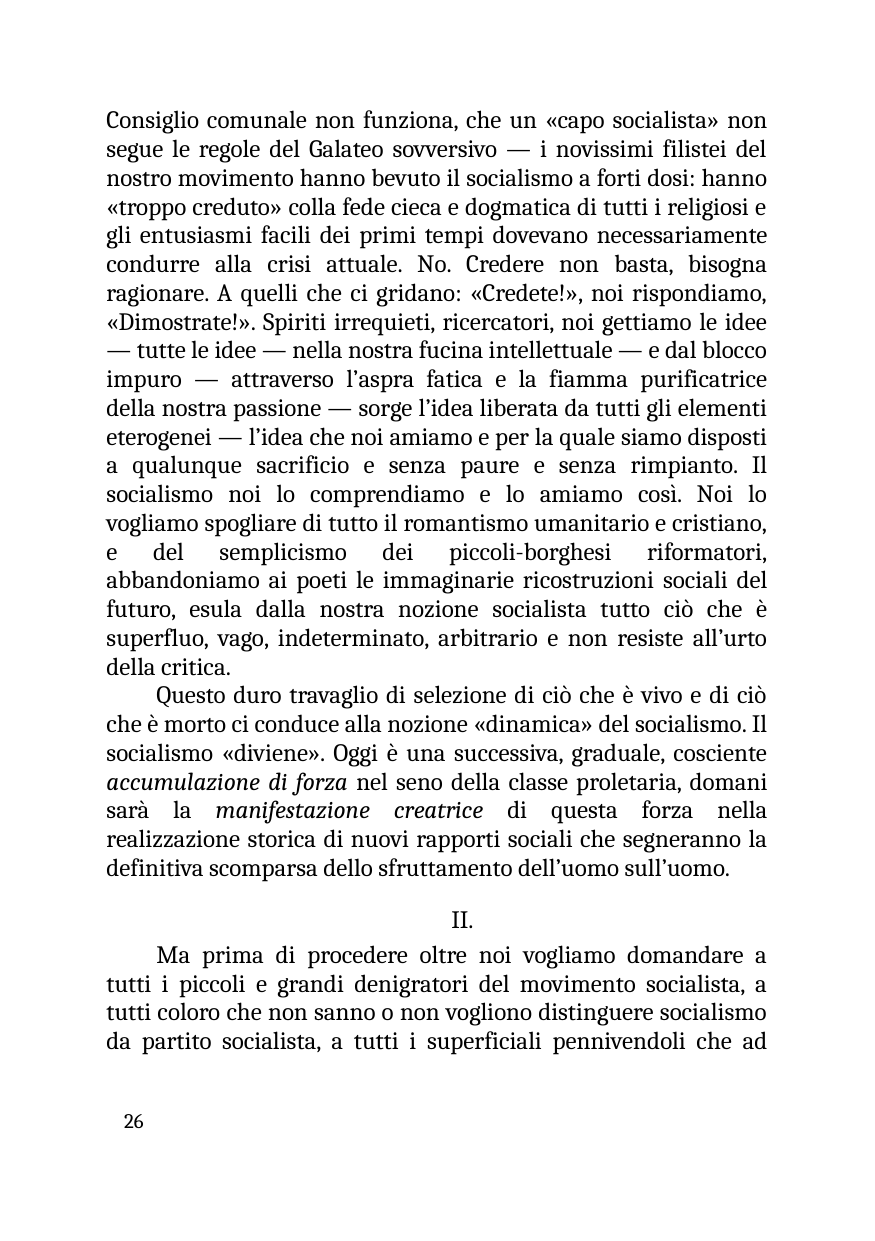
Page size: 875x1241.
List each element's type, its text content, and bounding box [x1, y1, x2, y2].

text Questo duro travaglio di selezione di ciò che è vivo e di ciò che è morto ci conduce alla nozione «dinamica» del socialismo. Il socialismo «diviene». Oggi è una successiva, graduale, cosciente accumulazione di forza nel seno della classe proletaria, domani sarà la manifestazione creatrice di questa forza nella realizzazione storica di nuovi rapporti sociali che segneranno la definitiva scomparsa dello sfruttamento dell’uomo sull’uomo. [106, 681, 768, 882]
text Consiglio comunale non funziona, che un «capo socialista» non segue le regole del Galateo sovversivo — i novissimi filistei del nostro movimento hanno bevuto il socialismo a forti dosi: hanno «troppo creduto» colla fede cieca e dogmatica di tutti i religiosi e gli entusiasmi facili dei primi tempi dovevano necessariamente condurre alla crisi attuale. No. Credere non basta, bisogna ragionare. A quelli che ci gridano: «Credete!», noi rispondiamo, «Dimostrate!». Spiriti irrequieti, ricercatori, noi gettiamo le idee — tutte le idee — nella nostra fucina intellettuale — e dal blocco impuro — attraverso l’aspra fatica e la fiamma purificatrice della nostra passione — sorge l’idea liberata da tutti gli elementi eterogenei — l’idea che noi amiamo e per la quale siamo disposti a qualunque sacrificio e senza paure e senza rimpianto. Il socialismo noi lo comprendiamo e lo amiamo così. Noi lo vogliamo spogliare di tutto il romantismo umanitario e cristiano, e del semplicismo dei piccoli-borghesi riformatori, abbandoniamo ai poeti le immaginarie ricostruzioni sociali del futuro, esula dalla nostra nozione socialista tutto ciò che è superfluo, vago, indeterminato, arbitrario e non resiste all’urto della critica. [106, 106, 768, 681]
text Ma prima di procedere oltre noi vogliamo domandare a tutti i piccoli e grandi denigratori del movimento socialista, a tutti coloro che non sanno o non vogliono distinguere socialismo da partito socialista, a tutti i superficiali pennivendoli che ad [106, 941, 768, 1056]
text II. [106, 906, 768, 935]
